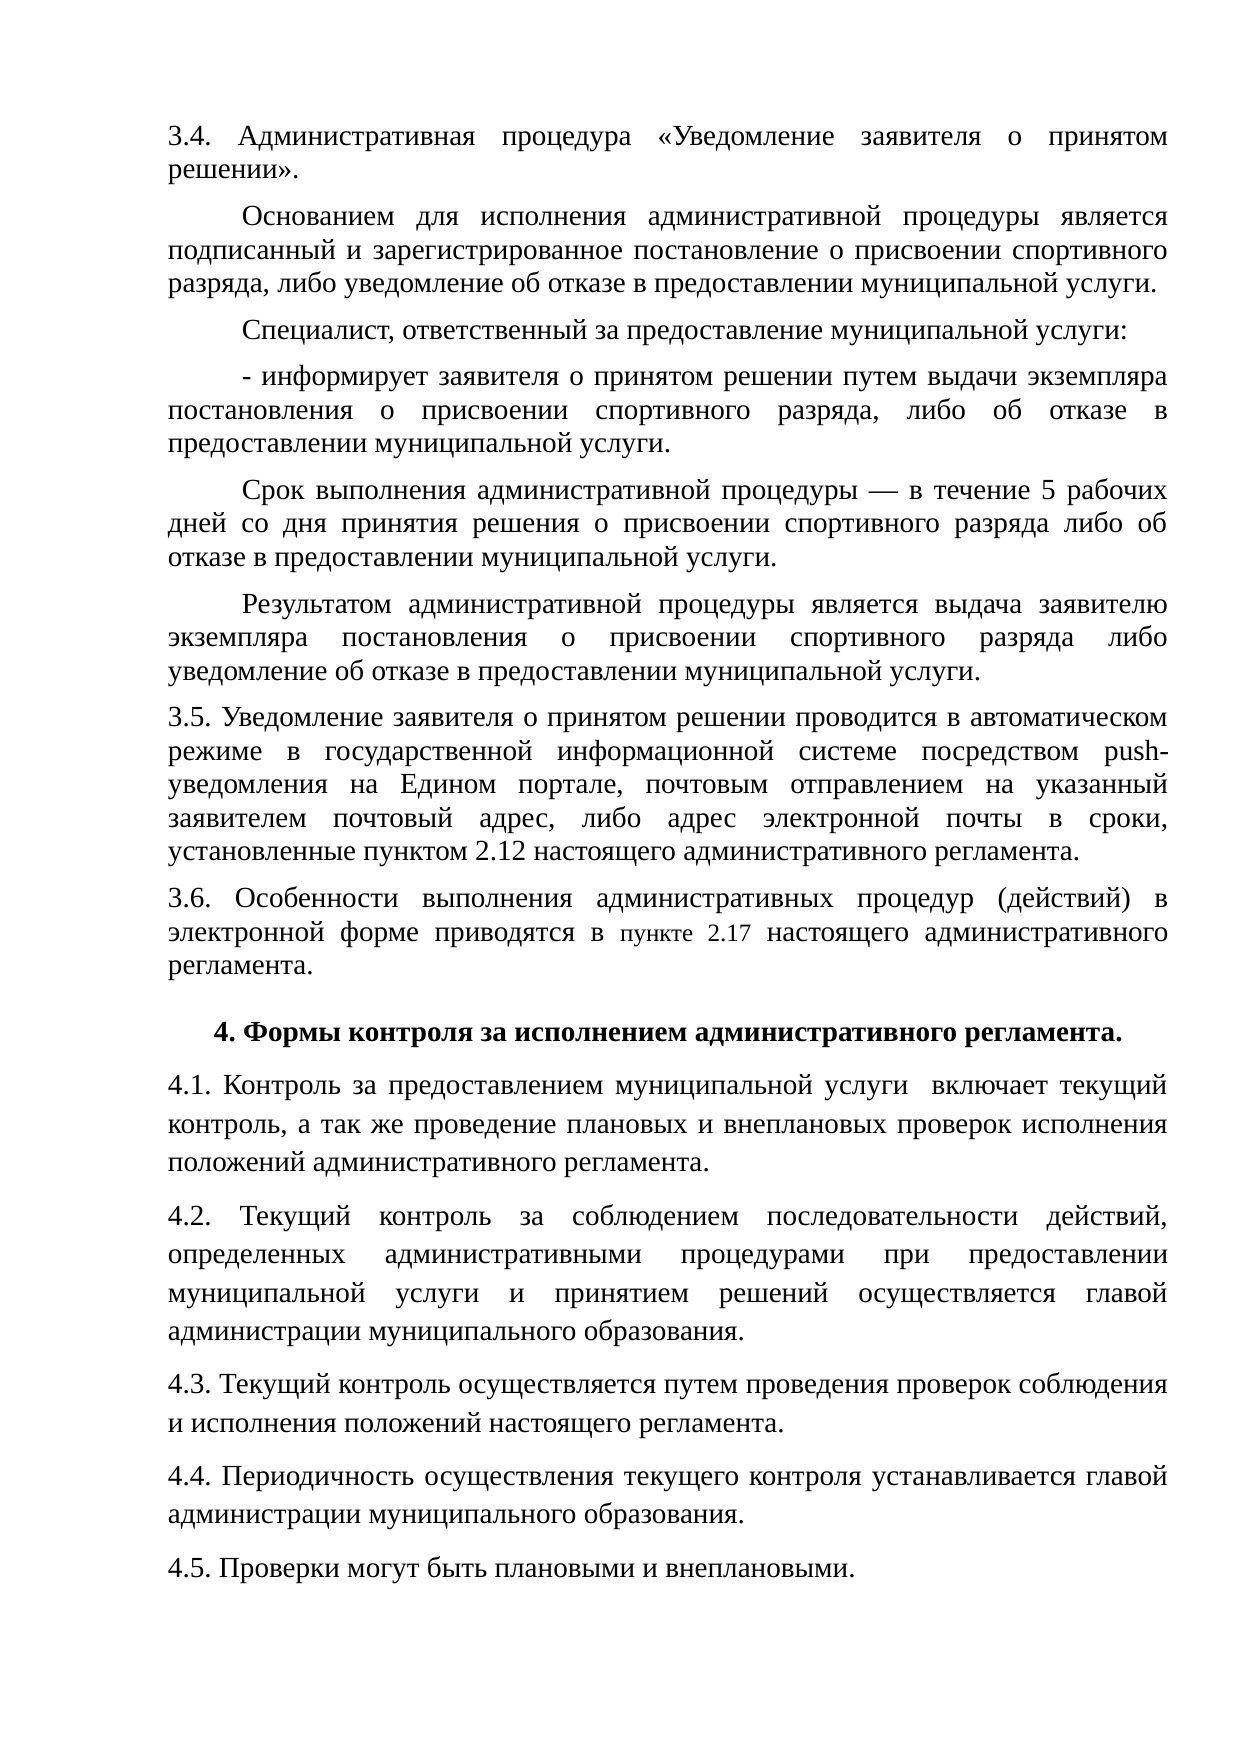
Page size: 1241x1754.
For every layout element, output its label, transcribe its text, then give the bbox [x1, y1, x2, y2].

text 3.4. Административная процедура «Уведомление заявителя о принятом решении». [168, 118, 1169, 185]
text Результатом административной процедуры является выдача заявителю экземпляра постановления о присвоении спортивного разряда либо уведомление об отказе в предоставлении муниципальной услуги. [168, 586, 1169, 686]
text 3.6. Особенности выполнения административных процедур (действий) в электронной форме приводятся в пункте 2.17 настоящего административного регламента. [168, 880, 1169, 981]
text 3.5. Уведомление заявителя о принятом решении проводится в автоматическом режиме в государственной информационной системе посредством push- уведомления на Едином портале, почтовым отправлением на указанный заявителем почтовый адрес, либо адрес электронной почты в сроки, установленные пунктом 2.12 настоящего административного регламента. [168, 699, 1169, 867]
text 4.3. Текущий контроль осуществляется путем проведения проверок соблюдения и исполнения положений настоящего регламента. [168, 1366, 1169, 1438]
text 4.4. Периодичность осуществления текущего контроля устанавливается главой администрации муниципального образования. [168, 1458, 1169, 1530]
text 4.5. Проверки могут быть плановыми и внеплановыми. [168, 1550, 1169, 1583]
text - информирует заявителя о принятом решении путем выдачи экземпляра постановления о присвоении спортивного разряда, либо об отказе в предоставлении муниципальной услуги. [168, 358, 1169, 459]
text 4.1. Контроль за предоставлением муниципальной услуги включает текущий контроль, а так же проведение плановых и внеплановых проверок исполнения положений административного регламента. [168, 1067, 1169, 1178]
text Специалист, ответственный за предоставление муниципальной услуги: [168, 312, 1169, 345]
text Основанием для исполнения административной процедуры является подписанный и зарегистрированное постановление о присвоении спортивного разряда, либо уведомление об отказе в предоставлении муниципальной услуги. [168, 198, 1169, 299]
text Срок выполнения административной процедуры — в течение 5 рабочих дней со дня принятия решения о присвоении спортивного разряда либо об отказе в предоставлении муниципальной услуги. [168, 472, 1169, 573]
text 4.2. Текущий контроль за соблюдением последовательности действий, определенных административными процедурами при предоставлении муниципальной услуги и принятием решений осуществляется главой администрации муниципального образования. [168, 1198, 1169, 1347]
text 4. Формы контроля за исполнением административного регламента. [168, 1014, 1169, 1048]
